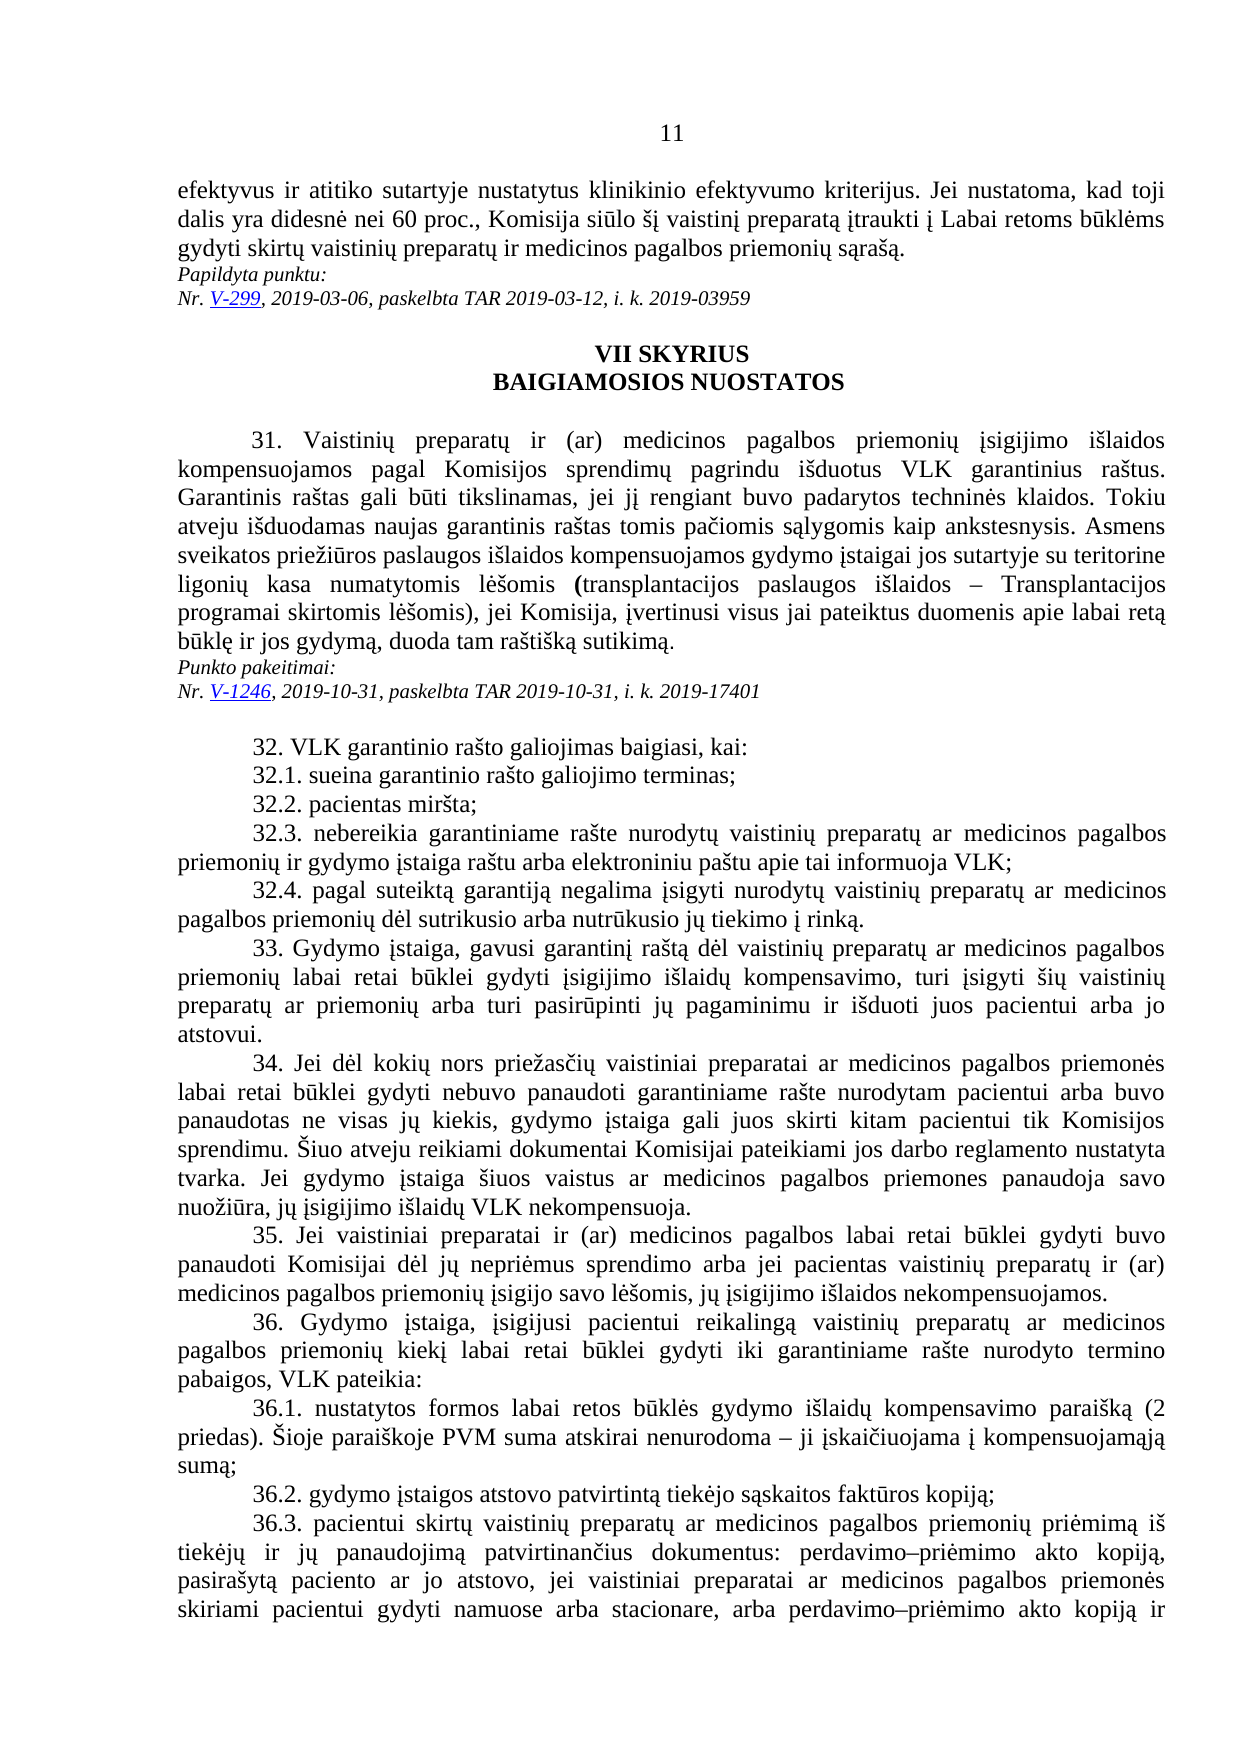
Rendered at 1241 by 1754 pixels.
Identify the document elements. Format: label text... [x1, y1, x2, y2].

text Punkto pakeitimai: [177, 655, 1166, 679]
text 32.4. pagal suteiktą garantiją negalima įsigyti nurodytų vaistinių preparatų ar medicinos pagalbos priemonių dėl sutrikusio arba nutrūkusio jų tiekimo į rinką. [177, 876, 1166, 933]
text efektyvus ir atitiko sutartyje nustatytus klinikinio efektyvumo kriterijus. Jei nustatoma, kad toji dalis yra didesnė nei 60 proc., Komisija siūlo šį vaistinį preparatą įtraukti į Labai retoms būklėms gydyti skirtų vaistinių preparatų ir medicinos pagalbos priemonių sąrašą. [177, 176, 1167, 262]
text 36.1. nustatytos formos labai retos būklės gydymo išlaidų kompensavimo paraišką (2 priedas). Šioje paraiškoje PVM suma atskirai nenurodoma – ji įskaičiuojama į kompensuojamąją sumą; [177, 1393, 1166, 1479]
text Papildyta punktu: [177, 262, 1166, 286]
text 33. Gydymo įstaiga, gavusi garantinį raštą dėl vaistinių preparatų ar medicinos pagalbos priemonių labai retai būklei gydyti įsigijimo išlaidų kompensavimo, turi įsigyti šių vaistinių preparatų ar priemonių arba turi pasirūpinti jų pagaminimu ir išduoti juos pacientui arba jo atstovui. [177, 933, 1166, 1048]
text Nr. V-1246, 2019-10-31, paskelbta TAR 2019-10-31, i. k. 2019-17401 [177, 679, 1166, 703]
text BAIGIAMOSIOS NUOSTATOS [177, 367, 1166, 396]
text 32.2. pacientas miršta; [177, 789, 1166, 818]
text 35. Jei vaistiniai preparatai ir (ar) medicinos pagalbos labai retai būklei gydyti buvo panaudoti Komisijai dėl jų nepriėmus sprendimo arba jei pacientas vaistinių preparatų ir (ar) medicinos pagalbos priemonių įsigijo savo lėšomis, jų įsigijimo išlaidos nekompensuojamos. [177, 1221, 1166, 1307]
text 32.3. nebereikia garantiniame rašte nurodytų vaistinių preparatų ar medicinos pagalbos priemonių ir gydymo įstaiga raštu arba elektroniniu paštu apie tai informuoja VLK; [177, 818, 1166, 876]
text 36.2. gydymo įstaigos atstovo patvirtintą tiekėjo sąskaitos faktūros kopiją; [177, 1479, 1166, 1508]
text 36. Gydymo įstaiga, įsigijusi pacientui reikalingą vaistinių preparatų ar medicinos pagalbos priemonių kiekį labai retai būklei gydyti iki garantiniame rašte nurodyto termino pabaigos, VLK pateikia: [177, 1307, 1166, 1393]
text 32.1. sueina garantinio rašto galiojimo terminas; [177, 761, 1166, 789]
text Nr. V-299, 2019-03-06, paskelbta TAR 2019-03-12, i. k. 2019-03959 [177, 286, 1166, 310]
text 32. VLK garantinio rašto galiojimas baigiasi, kai: [177, 732, 1166, 761]
text VII SKYRIUS [177, 339, 1166, 367]
text 31. Vaistinių preparatų ir (ar) medicinos pagalbos priemonių įsigijimo išlaidos kompensuojamos pagal Komisijos sprendimų pagrindu išduotus VLK garantinius raštus. Garantinis raštas gali būti tikslinamas, jei jį rengiant buvo padarytos techninės klaidos. Tokiu atveju išduodamas naujas garantinis raštas tomis pačiomis sąlygomis kaip ankstesnysis. Asmens sveikatos priežiūros paslaugos išlaidos kompensuojamos gydymo įstaigai jos sutartyje su teritorine ligonių kasa numatytomis lėšomis (transplantacijos paslaugos išlaidos – Transplantacijos programai skirtomis lėšomis), jei Komisija, įvertinusi visus jai pateiktus duomenis apie labai retą būklę ir jos gydymą, duoda tam raštišką sutikimą. [177, 425, 1166, 655]
text 36.3. pacientui skirtų vaistinių preparatų ar medicinos pagalbos priemonių priėmimą iš tiekėjų ir jų panaudojimą patvirtinančius dokumentus: perdavimo–priėmimo akto kopiją, pasirašytą paciento ar jo atstovo, jei vaistiniai preparatai ar medicinos pagalbos priemonės skiriami pacientui gydyti namuose arba stacionare, arba perdavimo–priėmimo akto kopiją ir [177, 1508, 1166, 1623]
text 34. Jei dėl kokių nors priežasčių vaistiniai preparatai ar medicinos pagalbos priemonės labai retai būklei gydyti nebuvo panaudoti garantiniame rašte nurodytam pacientui arba buvo panaudotas ne visas jų kiekis, gydymo įstaiga gali juos skirti kitam pacientui tik Komisijos sprendimu. Šiuo atveju reikiami dokumentai Komisijai pateikiami jos darbo reglamento nustatyta tvarka. Jei gydymo įstaiga šiuos vaistus ar medicinos pagalbos priemones panaudoja savo nuožiūra, jų įsigijimo išlaidų VLK nekompensuoja. [177, 1048, 1166, 1221]
